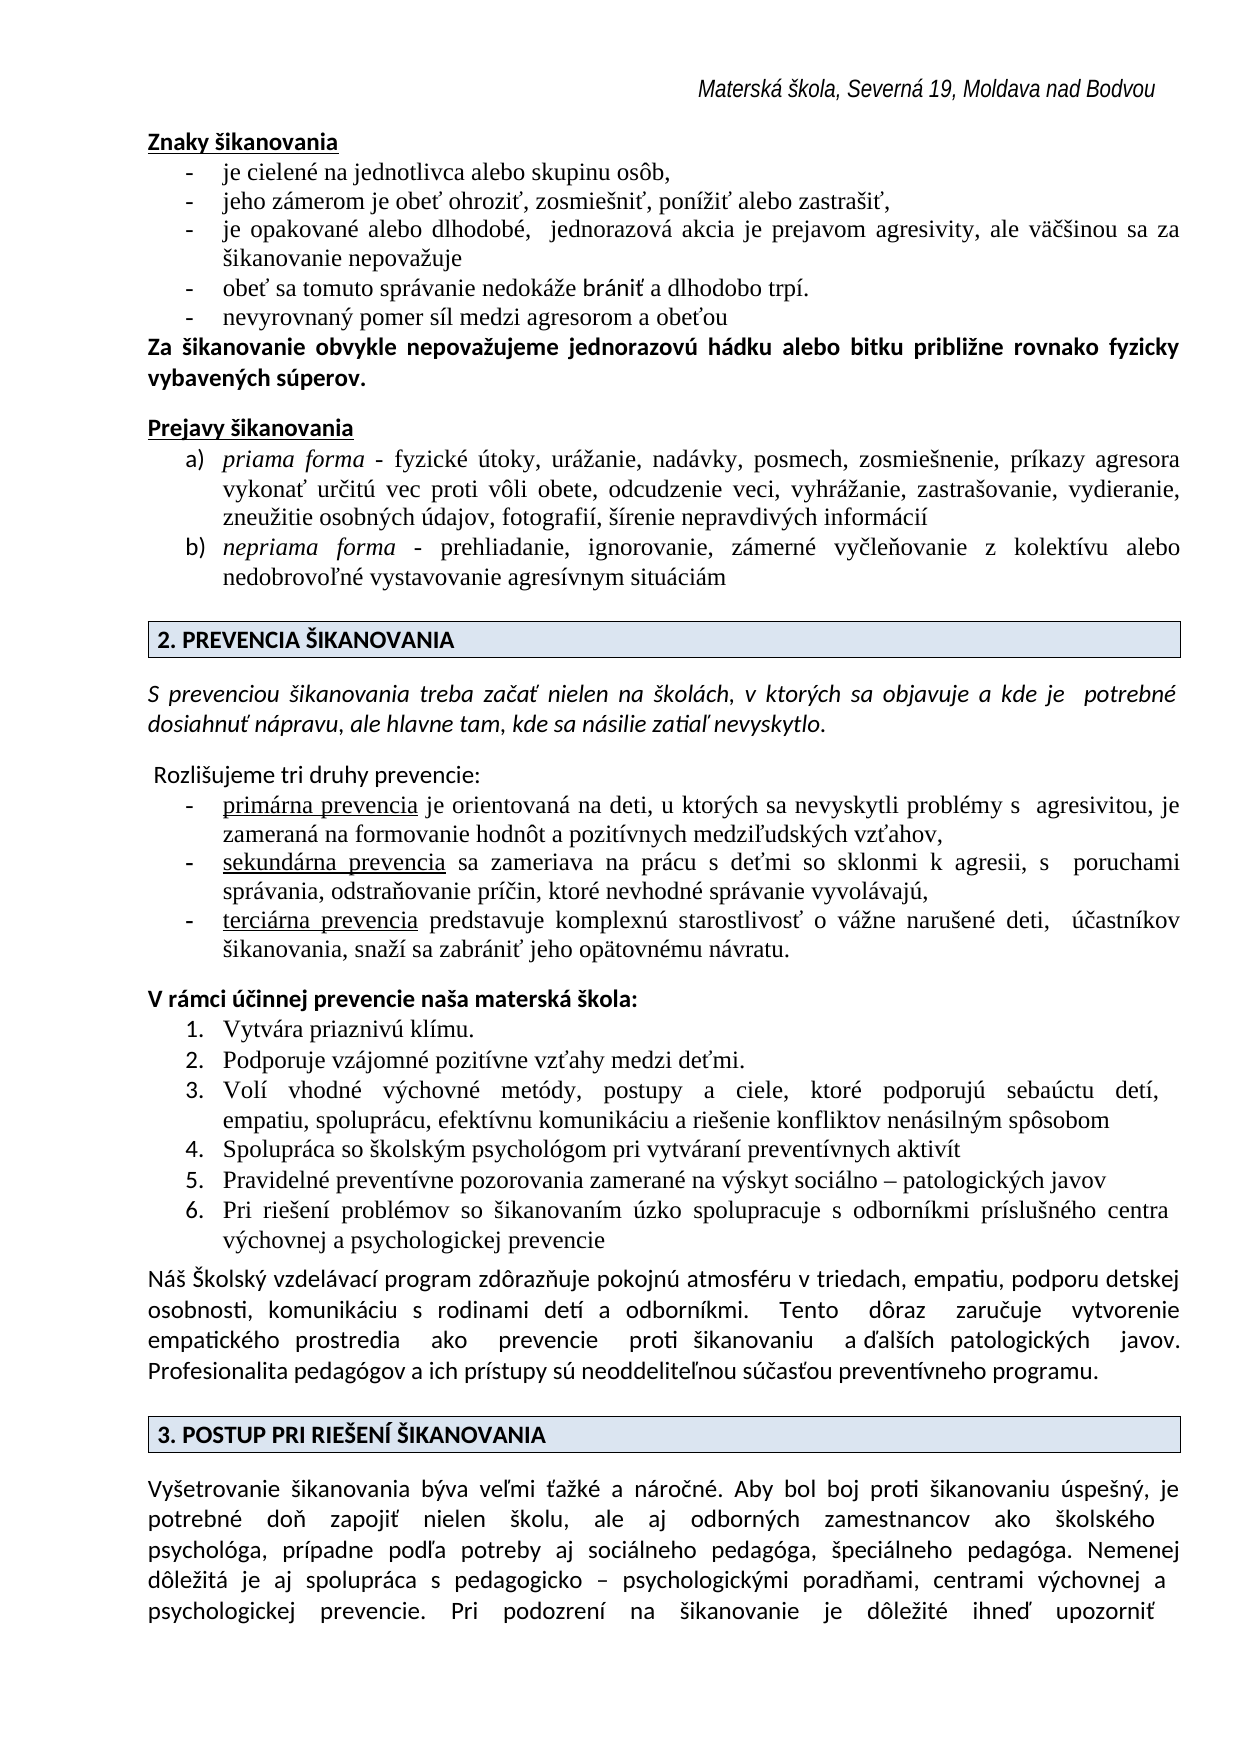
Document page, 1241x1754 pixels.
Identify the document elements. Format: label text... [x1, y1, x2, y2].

list je cielené na jednotlivca alebo skupinu osôb, [185, 157, 1181, 186]
list Pravidelné preventívne pozorovania zamerané na výskyt sociálno – patologických javov [185, 1164, 1181, 1194]
list Volí vhodné výchovné metódy, postupy a ciele, ktoré podporujú sebaúctu detí, empatiu, spoluprácu, efektívnu komunikáciu a riešenie konfliktov nenásilným spôsobom [185, 1074, 1181, 1133]
list Podporuje vzájomné pozitívne vzťahy medzi deťmi. [185, 1044, 1181, 1074]
list nevyrovnaný pomer síl medzi agresorom a obeťou [185, 302, 1181, 331]
text S prevenciou šikanovania treba začať nielen na školách, v ktorých sa objavuje a kde je potrebné dosiahnuť nápravu, ale hlavne tam, kde sa násilie zatiaľ nevyskytlo. [148, 678, 1181, 739]
text Rozlišujeme tri druhy prevencie: [148, 759, 1181, 790]
text Vyšetrovanie šikanovania býva veľmi ťažké a náročné. Aby bol boj proti šikanovaniu úspešný, je potrebné doň zapojiť nielen školu, ale aj odborných zamestnancov ako školského psychológa, prípadne podľa potreby aj sociálneho pedagóga, špeciálneho pedagóga. Nemenej dôležitá je aj spolupráca s pedagogicko – psychologickými poradňami, centrami výchovnej a psychologickej prevencie. Pri podozrení na šikanovanie je dôležité ihneď upozorniť [148, 1473, 1181, 1626]
text Prejavy šikanovania [148, 413, 1181, 443]
text Za šikanovanie obvykle nepovažujeme jednorazovú hádku alebo bitku približne rovnako fyzicky vybavených súperov. [148, 331, 1181, 392]
text 2. PREVENCIA ŠIKANOVANIA [149, 622, 1180, 657]
text Náš Školský vzdelávací program zdôrazňuje pokojnú atmosféru v triedach, empatiu, podporu detskej osobnosti, komunikáciu s rodinami detí a odborníkmi. Tento dôraz zaručuje vytvorenie empatického prostredia ako prevencie proti šikanovaniu a ďalších patologických javov. Profesionalita pedagógov a ich prístupy sú neoddeliteľnou súčasťou preventívneho programu. [148, 1263, 1181, 1386]
list primárna prevencia je orientovaná na deti, u ktorých sa nevyskytli problémy s agresivitou, je zameraná na formovanie hodnôt a pozitívnych medziľudských vzťahov, [185, 790, 1181, 847]
list je opakované alebo dlhodobé, jednorazová akcia je prejavom agresivity, ale väčšinou sa za šikanovanie nepovažuje [185, 214, 1181, 272]
list nepriama forma - prehliadanie, ignorovanie, zámerné vyčleňovanie z kolektívu alebo nedobrovoľné vystavovanie agresívnym situáciám [185, 531, 1181, 590]
list Spolupráca so školským psychológom pri vytváraní preventívnych aktivít [185, 1133, 1181, 1164]
list Vytvára priaznivú klímu. [185, 1013, 1181, 1044]
list sekundárna prevencia sa zameriava na prácu s deťmi so sklonmi k agresii, s poruchami správania, odstraňovanie príčin, ktoré nevhodné správanie vyvolávajú, [185, 847, 1181, 905]
list terciárna prevencia predstavuje komplexnú starostlivosť o vážne narušené deti, účastníkov šikanovania, snaží sa zabrániť jeho opätovnému návratu. [185, 905, 1181, 962]
text V rámci účinnej prevencie naša materská škola: [148, 983, 1181, 1013]
text 3. POSTUP PRI RIEŠENÍ ŠIKANOVANIA [149, 1417, 1180, 1452]
list Pri riešení problémov so šikanovaním úzko spolupracuje s odborníkmi príslušného centra výchovnej a psychologickej prevencie [185, 1194, 1181, 1254]
text Znaky šikanovania [148, 126, 1181, 157]
list priama forma - fyzické útoky, urážanie, nadávky, posmech, zosmiešnenie, príkazy agresora vykonať určitú vec proti vôli obete, odcudzenie veci, vyhrážanie, zastrašovanie, vydieranie, zneužitie osobných údajov, fotografií, šírenie nepravdivých informácií [185, 443, 1181, 531]
list jeho zámerom je obeť ohroziť, zosmiešniť, ponížiť alebo zastrašiť, [185, 186, 1181, 214]
list obeť sa tomuto správanie nedokáže brániť a dlhodobo trpí. [185, 272, 1181, 302]
